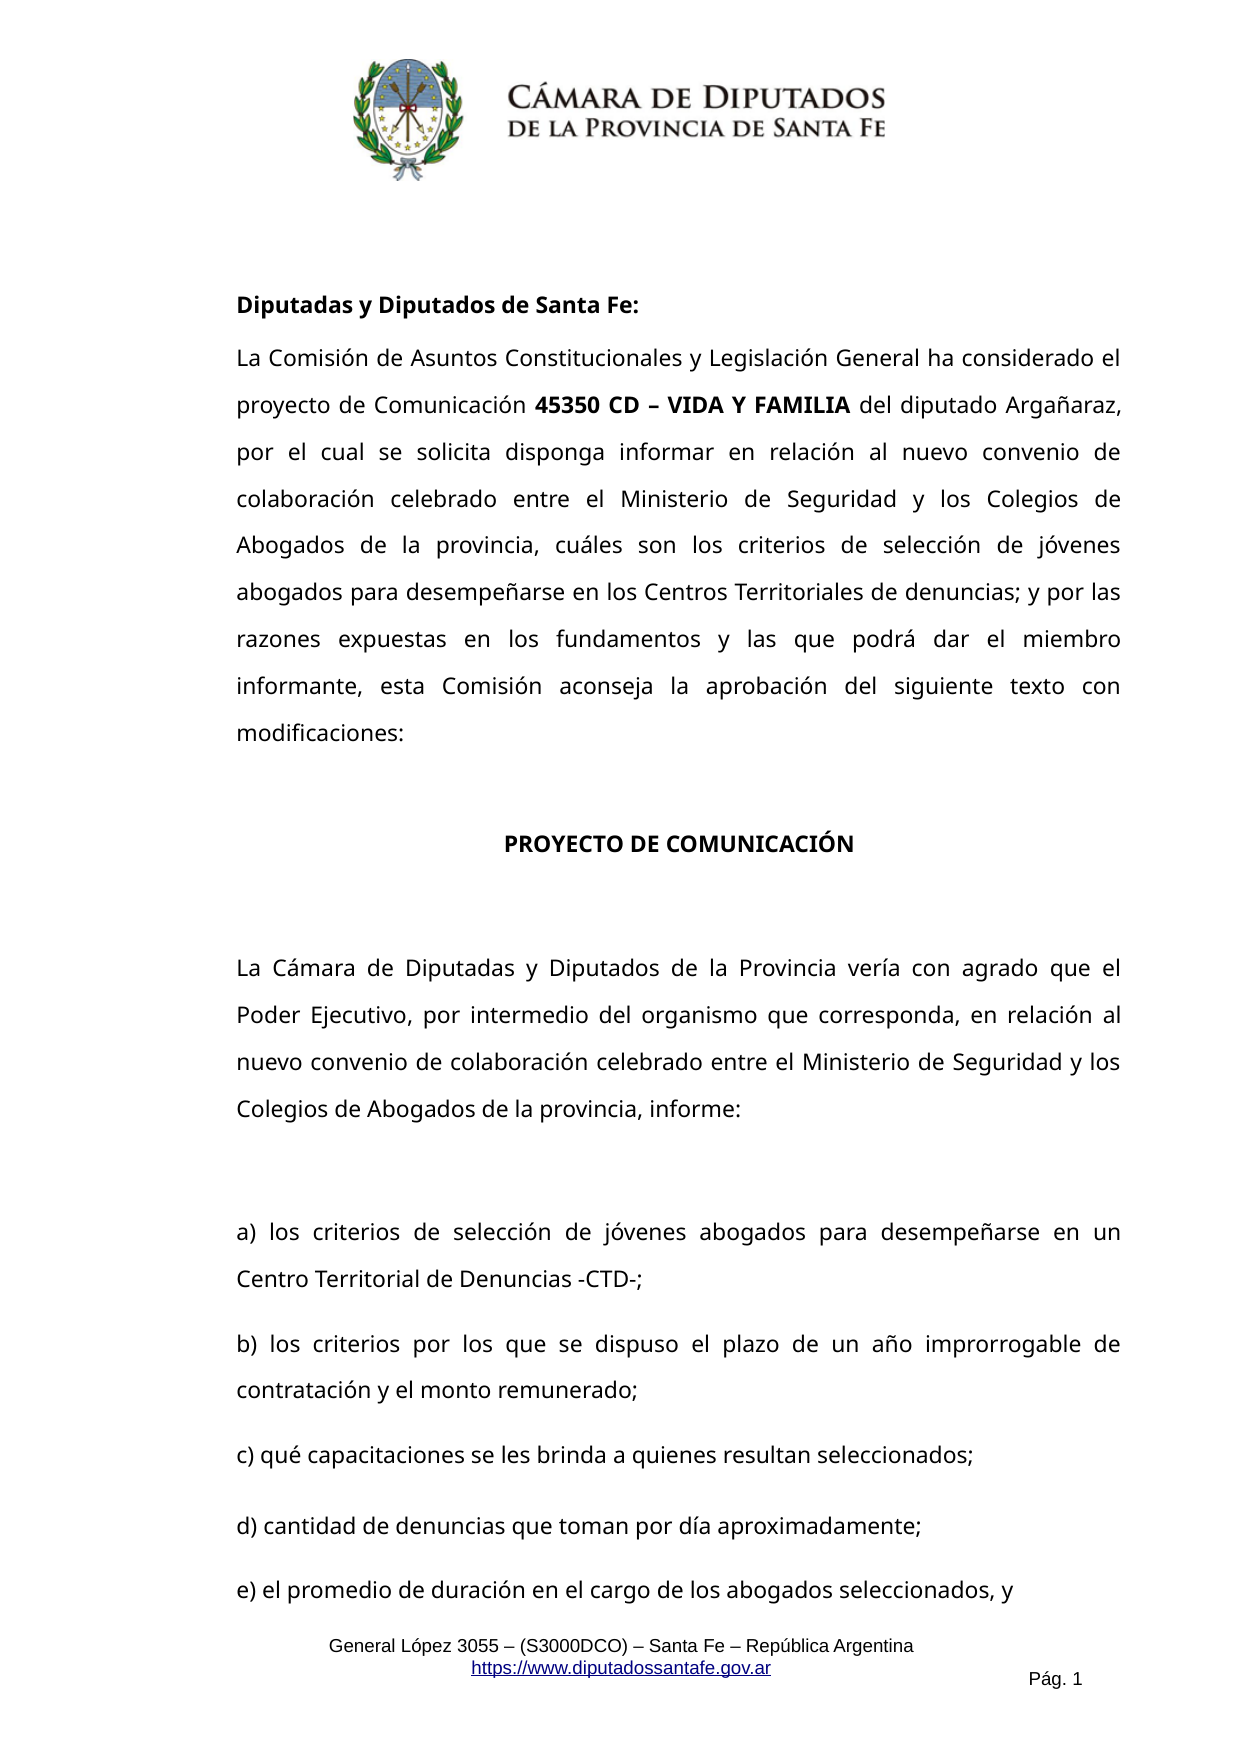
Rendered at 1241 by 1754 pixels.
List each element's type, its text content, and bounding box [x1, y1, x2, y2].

text e) el promedio de duración en el cargo de los abogados seleccionados, y [236, 1574, 1122, 1606]
text La Cámara de Diputadas y Diputados de la Provincia vería con agrado que el Poder Ejecutivo, por intermedio del organismo que corresponda, en relación al nuevo convenio de colaboración celebrado entre el Ministerio de Seguridad y los Colegios de Abogados de la provincia, informe: [236, 952, 1122, 1124]
text La Comisión de Asuntos Constitucionales y Legislación General ha considerado el proyecto de Comunicación 45350 CD – VIDA Y FAMILIA del diputado Argañaraz, por el cual se solicita disponga informar en relación al nuevo convenio de colaboración celebrado entre el Ministerio de Seguridad y los Colegios de Abogados de la provincia, cuáles son los criterios de selección de jóvenes abogados para desempeñarse en los Centros Territoriales de denuncias; y por las razones expuestas en los fundamentos y las que podrá dar el miembro informante, esta Comisión aconseja la aprobación del siguiente texto con modificaciones: [236, 342, 1122, 748]
text a) los criterios de selección de jóvenes abogados para desempeñarse en un Centro Territorial de Denuncias -CTD-; [236, 1216, 1122, 1294]
text PROYECTO DE COMUNICACIÓN [236, 828, 1122, 860]
text c) qué capacitaciones se les brinda a quienes resultan seleccionados; [236, 1439, 1122, 1470]
text Diputadas y Diputados de Santa Fe: [236, 289, 1122, 320]
text d) cantidad de denuncias que toman por día aproximadamente; [236, 1510, 1122, 1541]
text b) los criterios por los que se dispuso el plazo de un año improrrogable de contratación y el monto remunerado; [236, 1327, 1122, 1406]
